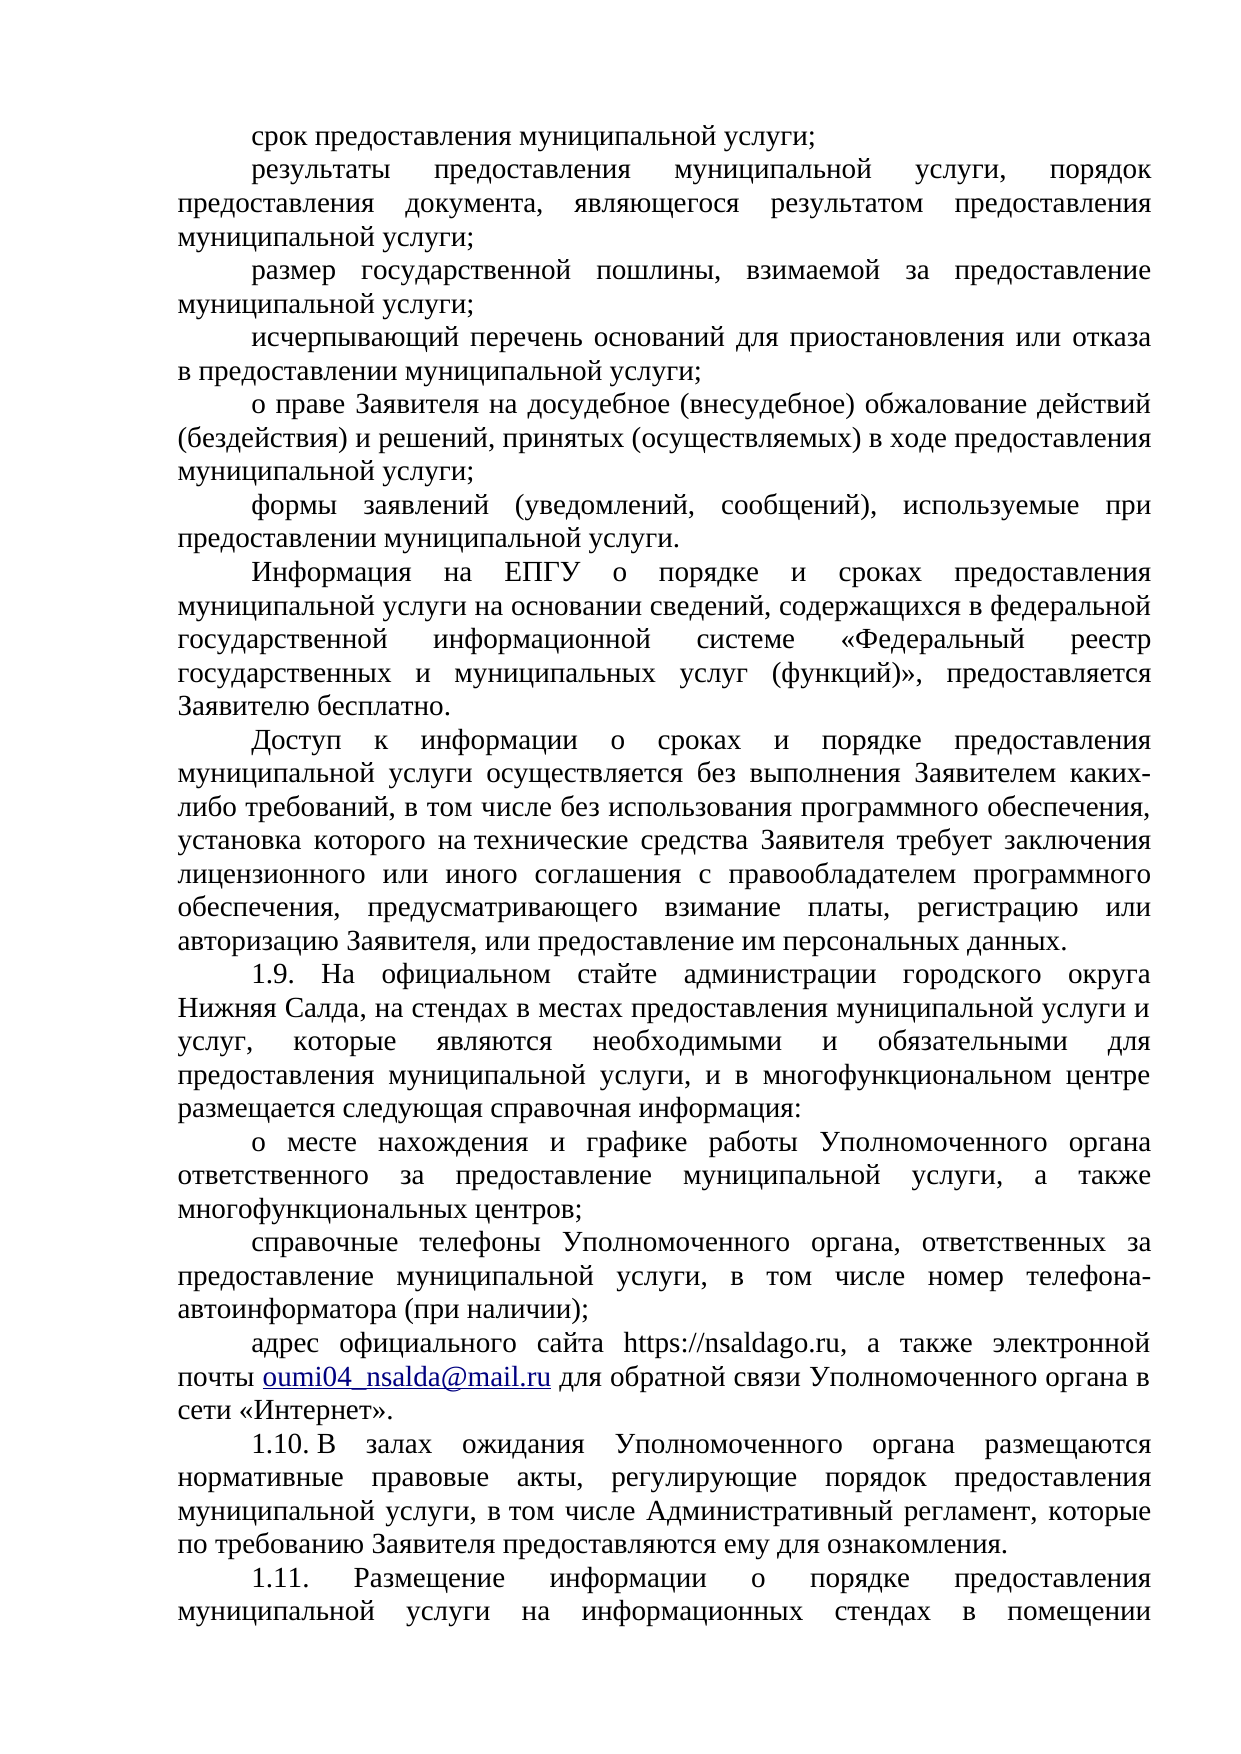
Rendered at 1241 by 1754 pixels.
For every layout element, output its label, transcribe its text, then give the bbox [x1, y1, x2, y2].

text Доступ к информации о сроках и порядке предоставления муниципальной услуги осуществляется без выполнения Заявителем каких-либо требований, в том числе без использования программного обеспечения, установка которого на технические средства Заявителя требует заключения лицензионного или иного соглашения с правообладателем программного обеспечения, предусматривающего взимание платы, регистрацию или авторизацию Заявителя, или предоставление им персональных данных. [177, 722, 1152, 957]
text 1.11. Размещение информации о порядке предоставления муниципальной услуги на информационных стендах в помещении [177, 1560, 1152, 1627]
text о праве Заявителя на досудебное (внесудебное) обжалование действий (бездействия) и решений, принятых (осуществляемых) в ходе предоставления муниципальной услуги; [177, 386, 1152, 487]
text формы заявлений (уведомлений, сообщений), используемые при предоставлении муниципальной услуги. [177, 487, 1152, 554]
text исчерпывающий перечень оснований для приостановления или отказа в предоставлении муниципальной услуги; [177, 319, 1152, 386]
text 1.9. На официальном стайте администрации городского округа Нижняя Салда, на стендах в местах предоставления муниципальной услуги и услуг, которые являются необходимыми и обязательными для предоставления муниципальной услуги, и в многофункциональном центре размещается следующая справочная информация: [177, 957, 1151, 1124]
text 1.10. В залах ожидания Уполномоченного органа размещаются нормативные правовые акты, регулирующие порядок предоставления муниципальной услуги, в том числе Административный регламент, которые по требованию Заявителя предоставляются ему для ознакомления. [177, 1426, 1152, 1560]
text результаты предоставления муниципальной услуги, порядок предоставления документа, являющегося результатом предоставления муниципальной услуги; [177, 152, 1152, 252]
text о месте нахождения и графике работы Уполномоченного органа ответственного за предоставление муниципальной услуги, а также многофункциональных центров; [177, 1124, 1152, 1225]
text Информация на ЕПГУ о порядке и сроках предоставления муниципальной услуги на основании сведений, содержащихся в федеральной государственной информационной системе «Федеральный реестр государственных и муниципальных услуг (функций)», предоставляется Заявителю бесплатно. [177, 554, 1152, 722]
text размер государственной пошлины, взимаемой за предоставление муниципальной услуги; [177, 252, 1152, 319]
text справочные телефоны Уполномоченного органа, ответственных за предоставление муниципальной услуги, в том числе номер телефона-автоинформатора (при наличии); [177, 1225, 1152, 1326]
text адрес официального сайта https://nsaldago.ru, а также электронной почты oumi04_nsalda@mail.ru для обратной связи Уполномоченного органа в сети «Интернет». [177, 1326, 1151, 1426]
text срок предоставления муниципальной услуги; [177, 118, 1152, 152]
